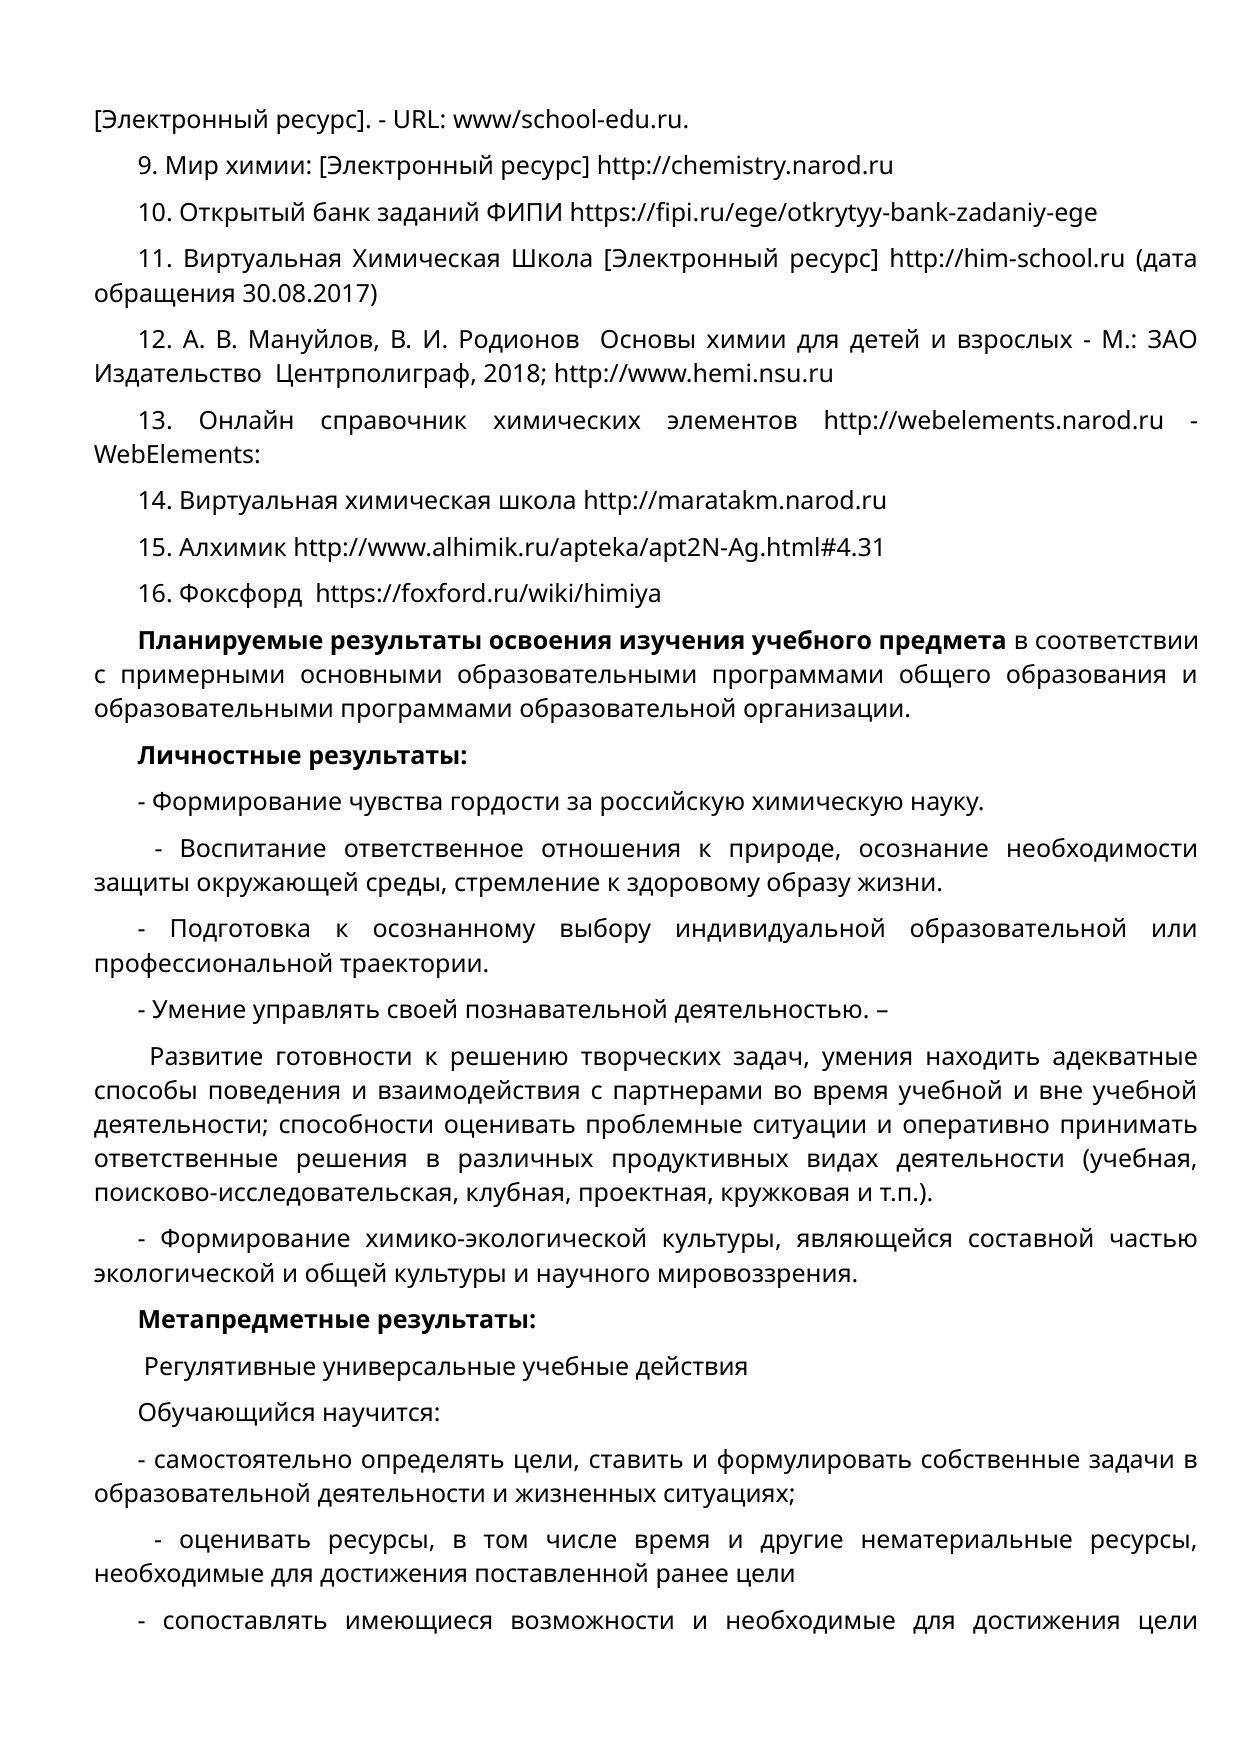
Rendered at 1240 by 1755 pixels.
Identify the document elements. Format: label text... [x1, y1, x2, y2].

text - Подготовка к осознанному выбору индивидуальной образовательной или профессиональной траектории. [93, 911, 1199, 979]
text 15. Алхимик http://www.alhimik.ru/apteka/apt2N-Ag.html#4.31 [93, 529, 1199, 564]
text - самостоятельно определять цели, ставить и формулировать собственные задачи в образовательной деятельности и жизненных ситуациях; [93, 1441, 1199, 1509]
text Планируемые результаты освоения изучения учебного предмета в соответствии с примерными основными образовательными программами общего образования и образовательными программами образовательной организации. [93, 623, 1199, 725]
text 14. Виртуальная химическая школа http://maratakm.narod.ru [93, 483, 1199, 517]
text 12. А. В. Мануйлов, В. И. Родионов Основы химии для детей и взрослых - М.: ЗАО Издательство Центрполиграф, 2018; http://www.hemi.nsu.ru [93, 322, 1199, 390]
text 9. Мир химии: [Электронный ресурс] http://chemistry.narod.ru [93, 148, 1199, 182]
text Регулятивные универсальные учебные действия [93, 1348, 1199, 1382]
text - Воспитание ответственное отношения к природе, осознание необходимости защиты окружающей среды, стремление к здоровому образу жизни. [93, 831, 1199, 899]
text - Формирование химико-экологической культуры, являющейся составной частью экологической и общей культуры и научного мировоззрения. [93, 1221, 1199, 1289]
text 10. Открытый банк заданий ФИПИ https://fipi.ru/ege/otkrytyy-bank-zadaniy-ege [93, 194, 1199, 229]
text - Умение управлять своей познавательной деятельностью. – [93, 992, 1199, 1026]
text 16. Фоксфорд https://foxford.ru/wiki/himiya [93, 576, 1199, 610]
text - оценивать ресурсы, в том числе время и другие нематериальные ресурсы, необходимые для достижения поставленной ранее цели [93, 1522, 1199, 1590]
text Обучающийся научится: [93, 1395, 1199, 1429]
text 13. Онлайн справочник химических элементов http://webelements.narod.ru - WebElements: [93, 402, 1199, 471]
text 11. Виртуальная Химическая Школа [Электронный ресурс] http://him-school.ru (дата обращения 30.08.2017) [93, 241, 1199, 309]
text Метапредметные результаты: [93, 1302, 1199, 1336]
text [Электронный ресурс]. - URL: www/school-edu.ru. [93, 101, 1199, 136]
text - Формирование чувства гордости за российскую химическую науку. [93, 784, 1199, 818]
text Личностные результаты: [93, 737, 1199, 771]
text - сопоставлять имеющиеся возможности и необходимые для достижения цели [93, 1603, 1199, 1637]
text Развитие готовности к решению творческих задач, умения находить адекватные способы поведения и взаимодействия с партнерами во время учебной и вне учебной деятельности; способности оценивать проблемные ситуации и оперативно принимать ответственные решения в различных продуктивных видах деятельности (учебная, поисково-исследовательская, клубная, проектная, кружковая и т.п.). [93, 1038, 1199, 1209]
